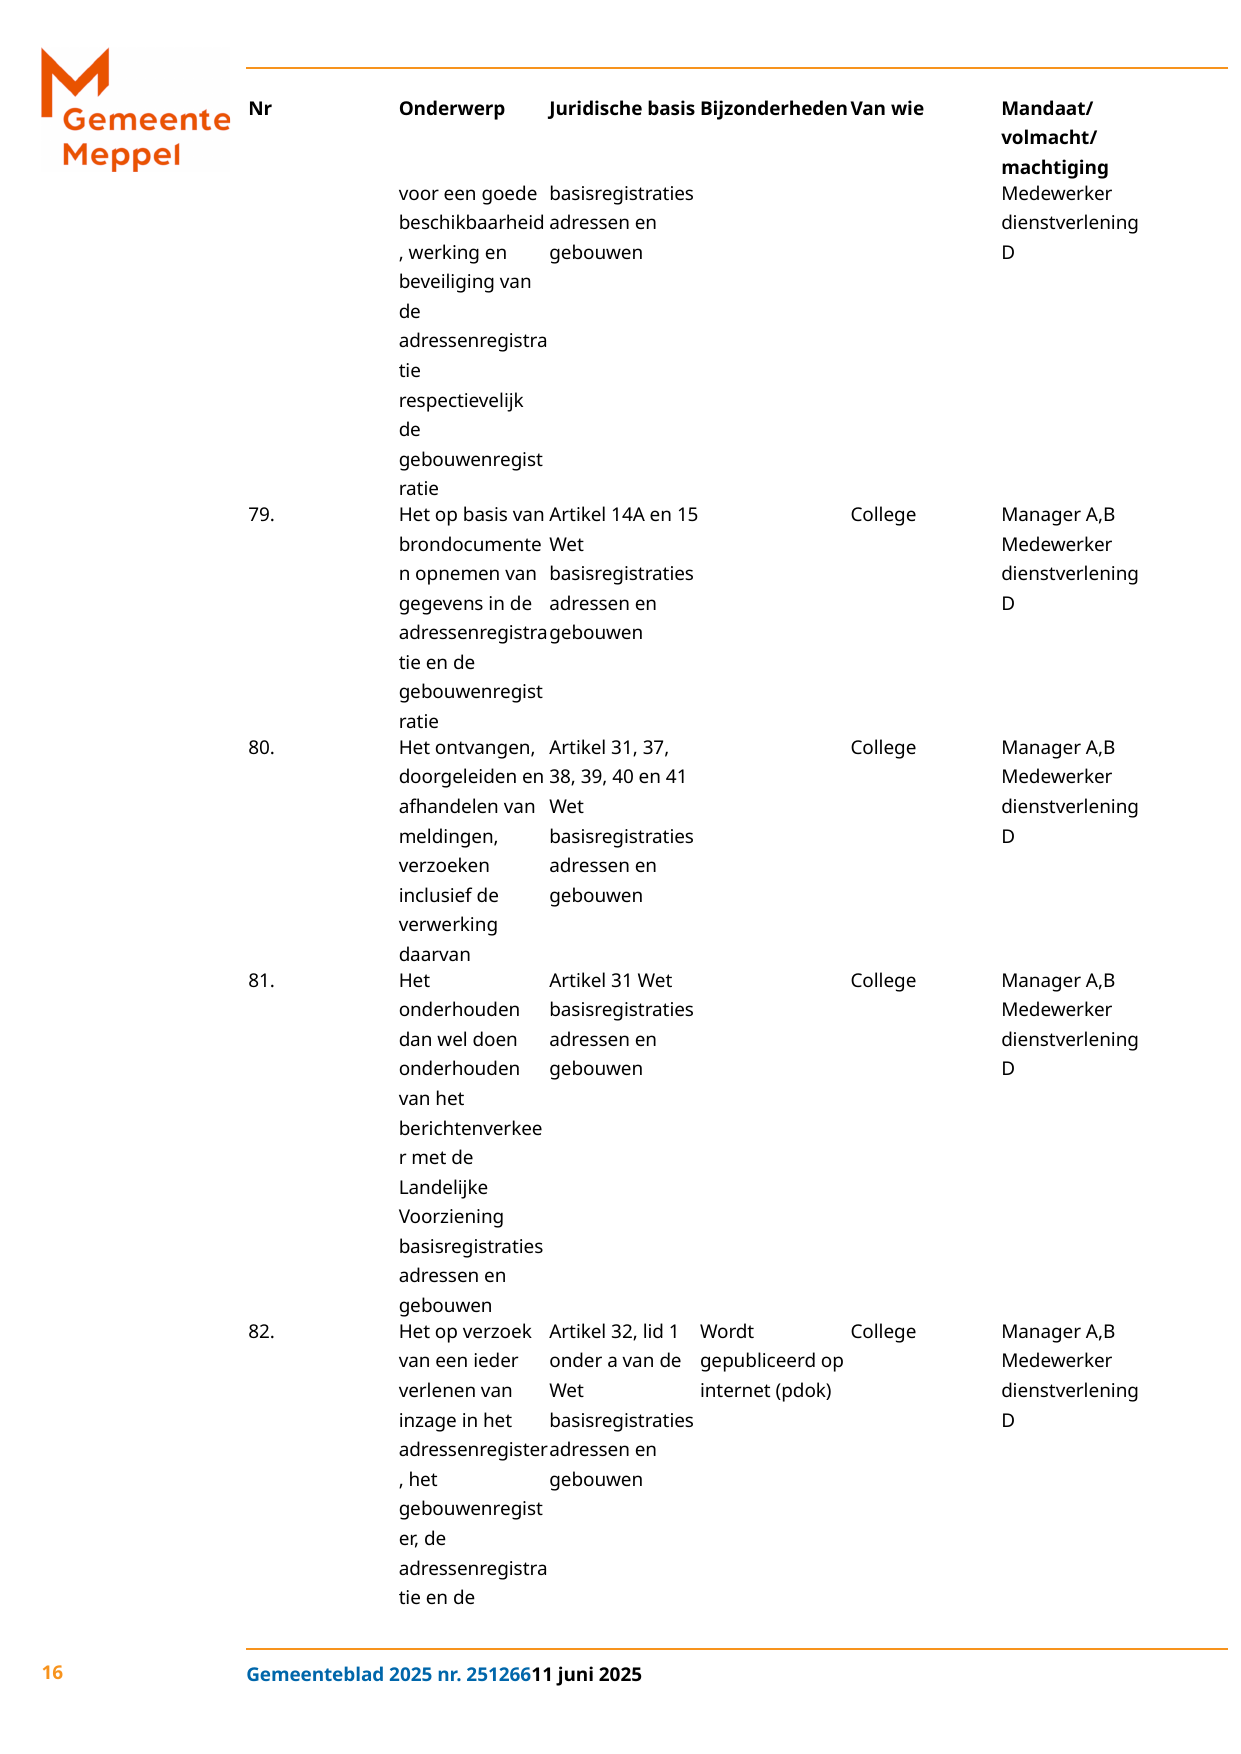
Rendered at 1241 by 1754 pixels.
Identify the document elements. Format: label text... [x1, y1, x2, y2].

table_cell [850, 180, 1001, 501]
table_cell Medewerker dienstverlening D [1001, 180, 1152, 501]
table_cell 81. [248, 967, 398, 1318]
table_cell College [850, 967, 1001, 1318]
table_cell College [850, 1318, 1001, 1610]
table_cell College [850, 734, 1001, 967]
table_cell [700, 180, 850, 501]
table_header Bijzonderheden [700, 95, 850, 180]
table_cell Het ontvangen, doorgeleiden en afhandelen van meldingen, verzoeken inclusief de verwerking daarvan [399, 734, 549, 967]
table_cell voor een goede beschikbaarheid, werking en beveiliging van de adressenregistratie respectievelijk de gebouwenregistratie [399, 180, 549, 501]
table_cell 82. [248, 1318, 398, 1610]
table_cell Wordt gepubliceerd op internet (pdok) [700, 1318, 850, 1610]
table_cell Artikel 32, lid 1 onder a van de Wet basisregistraties adressen en gebouwen [549, 1318, 700, 1610]
table_cell 79. [248, 501, 398, 734]
table_cell [700, 501, 850, 734]
table_cell College [850, 501, 1001, 734]
table_header Juridische basis [549, 95, 700, 180]
table_cell 80. [248, 734, 398, 967]
table_cell Manager A,B Medewerker dienstverlening D [1001, 734, 1152, 967]
table_cell [700, 734, 850, 967]
table_cell Artikel 31, 37, 38, 39, 40 en 41 Wet basisregistraties adressen en gebouwen [549, 734, 700, 967]
table_header Mandaat/volmacht/machtiging [1001, 95, 1152, 180]
table_cell Manager A,B Medewerker dienstverlening D [1001, 1318, 1152, 1610]
table_cell basisregistraties adressen en gebouwen [549, 180, 700, 501]
table_cell Artikel 31 Wet basisregistraties adressen en gebouwen [549, 967, 700, 1318]
table_header Van wie [850, 95, 1001, 180]
table_cell [248, 180, 398, 501]
table_cell [700, 967, 850, 1318]
table_cell Het onderhouden dan wel doen onderhouden van het berichtenverkeer met de Landelijke Voorziening basisregistraties adressen en gebouwen [399, 967, 549, 1318]
table_cell Het op basis van brondocumenten opnemen van gegevens in de adressenregistratie en de gebouwenregistratie [399, 501, 549, 734]
table_header Onderwerp [399, 95, 549, 180]
table_cell Manager A,B Medewerker dienstverlening D [1001, 501, 1152, 734]
table_cell Het op verzoek van een ieder verlenen van inzage in het adressenregister, het gebouwenregister, de adressenregistratie en de [399, 1318, 549, 1610]
table_cell Artikel 14A en 15 Wet basisregistraties adressen en gebouwen [549, 501, 700, 734]
picture [41, 47, 231, 172]
table_cell Manager A,B Medewerker dienstverlening D [1001, 967, 1152, 1318]
table_header Nr [248, 95, 398, 180]
